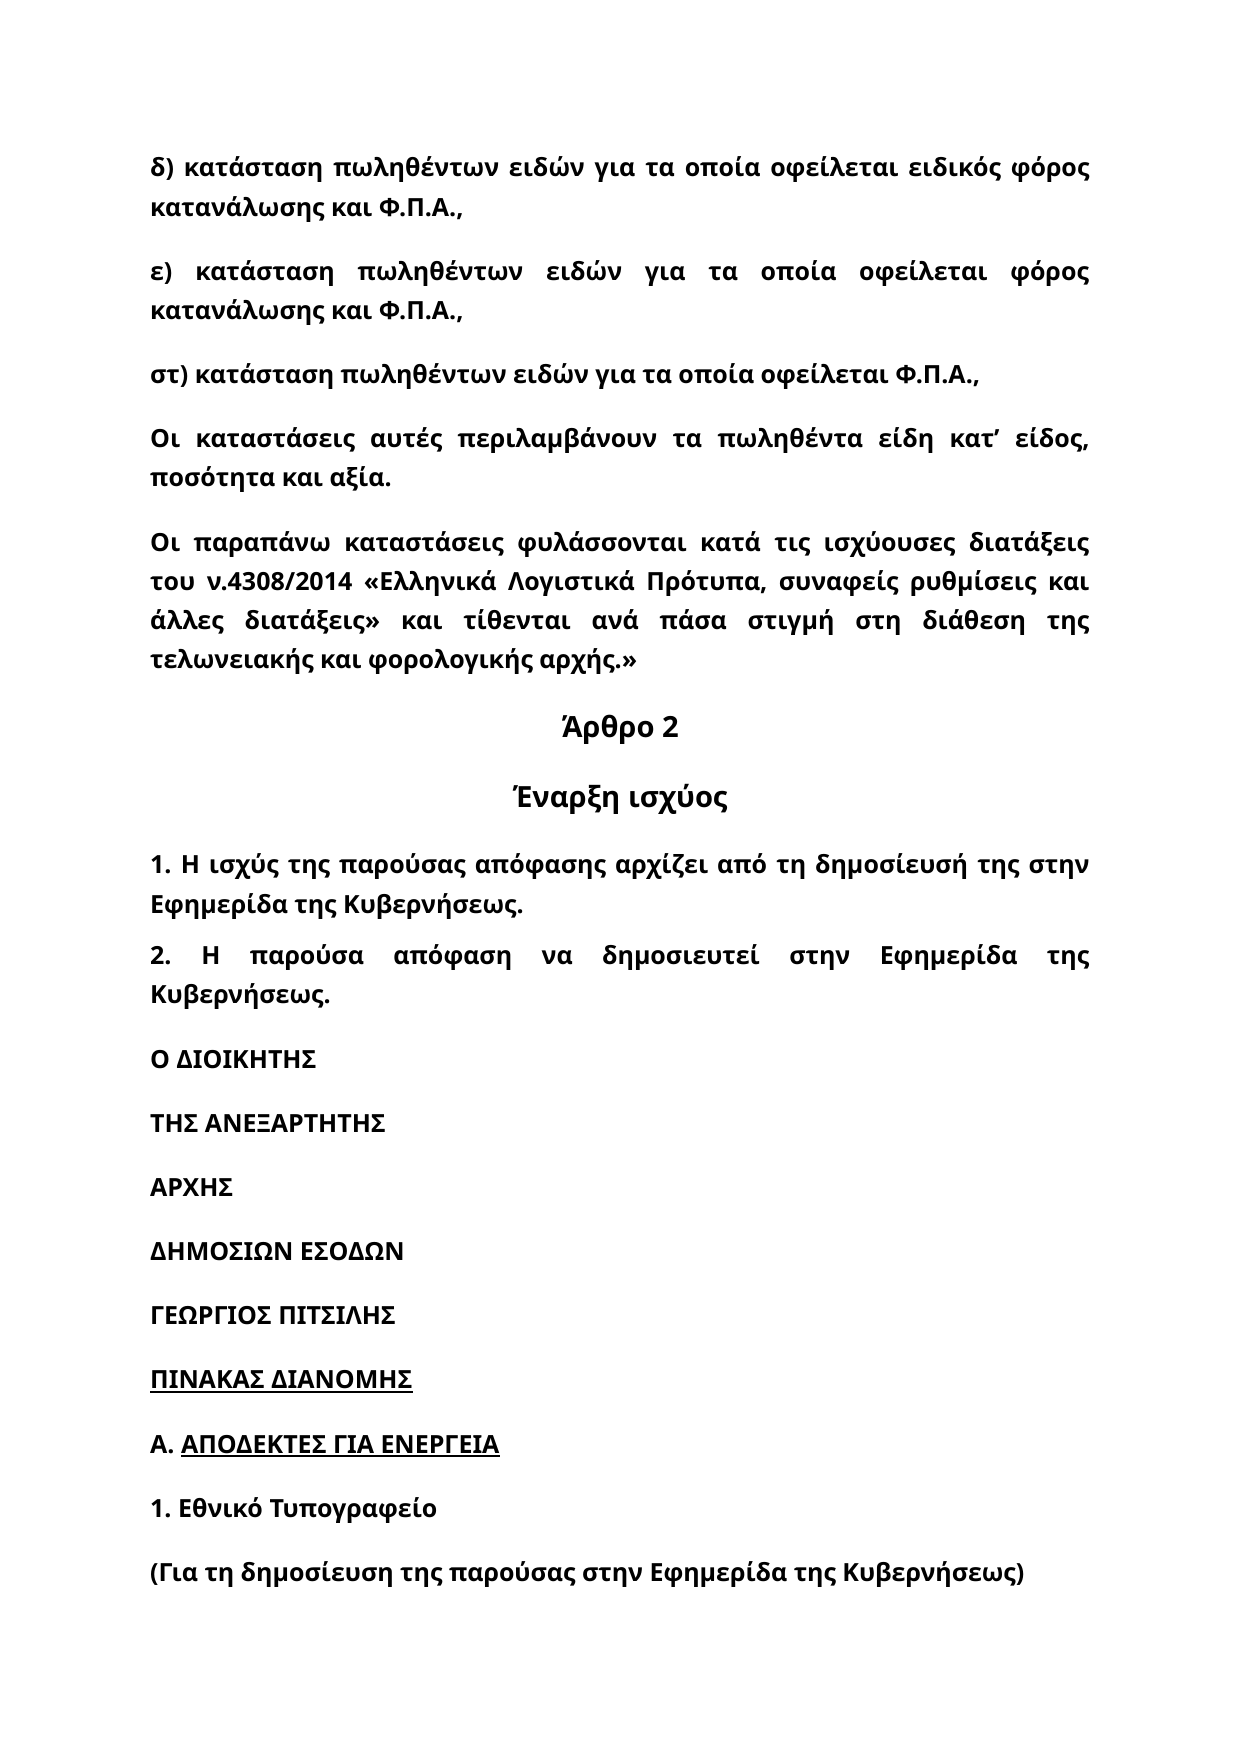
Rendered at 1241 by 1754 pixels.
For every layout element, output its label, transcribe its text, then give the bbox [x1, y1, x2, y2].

subtitle Άρθρο 2 [150, 706, 1090, 746]
text Οι παραπάνω καταστάσεις φυλάσσονται κατά τις ισχύουσες διατάξεις του ν.4308/2014 «Ελληνικά Λογιστικά Πρότυπα, συναφείς ρυθμίσεις και άλλες διατάξεις» και τίθενται ανά πάσα στιγμή στη διάθεση της τελωνειακής και φορολογικής αρχής.» [150, 524, 1090, 676]
text ΓΕΩΡΓΙΟΣ ΠΙΤΣΙΛΗΣ [150, 1298, 1090, 1332]
text 1. Η ισχύς της παρούσας απόφασης αρχίζει από τη δημοσίευσή της στην Εφημερίδα της Κυβερνήσεως. [150, 847, 1090, 920]
text ΑΡΧΗΣ [150, 1169, 1090, 1204]
text 1. Εθνικό Τυπογραφείο [150, 1490, 1090, 1524]
text Ο ΔΙΟΙΚΗΤΗΣ [150, 1041, 1090, 1075]
text Α. ΑΠΟΔΕΚΤΕΣ ΓΙΑ ΕΝΕΡΓΕΙΑ [150, 1426, 1090, 1460]
text δ) κατάσταση πωληθέντων ειδών για τα οποία οφείλεται ειδικός φόρος κατανάλωσης και Φ.Π.Α., [150, 150, 1090, 223]
text (Για τη δημοσίευση της παρούσας στην Εφημερίδα της Κυβερνήσεως) [150, 1554, 1090, 1589]
text ΔΗΜΟΣΙΩΝ ΕΣΟΔΩΝ [150, 1234, 1090, 1268]
subtitle Έναρξη ισχύος [150, 776, 1090, 816]
text 2. Η παρούσα απόφαση να δημοσιευτεί στην Εφημερίδα της Κυβερνήσεως. [150, 938, 1090, 1011]
text Οι καταστάσεις αυτές περιλαμβάνουν τα πωληθέντα είδη κατ’ είδος, ποσότητα και αξία. [150, 421, 1090, 494]
text ε) κατάσταση πωληθέντων ειδών για τα οποία οφείλεται φόρος κατανάλωσης και Φ.Π.Α., [150, 253, 1090, 327]
text στ) κατάσταση πωληθέντων ειδών για τα οποία οφείλεται Φ.Π.Α., [150, 357, 1090, 391]
text ΤΗΣ ΑΝΕΞΑΡΤΗΤΗΣ [150, 1105, 1090, 1139]
text ΠΙΝΑΚΑΣ ΔΙΑΝΟΜΗΣ [150, 1362, 1090, 1396]
